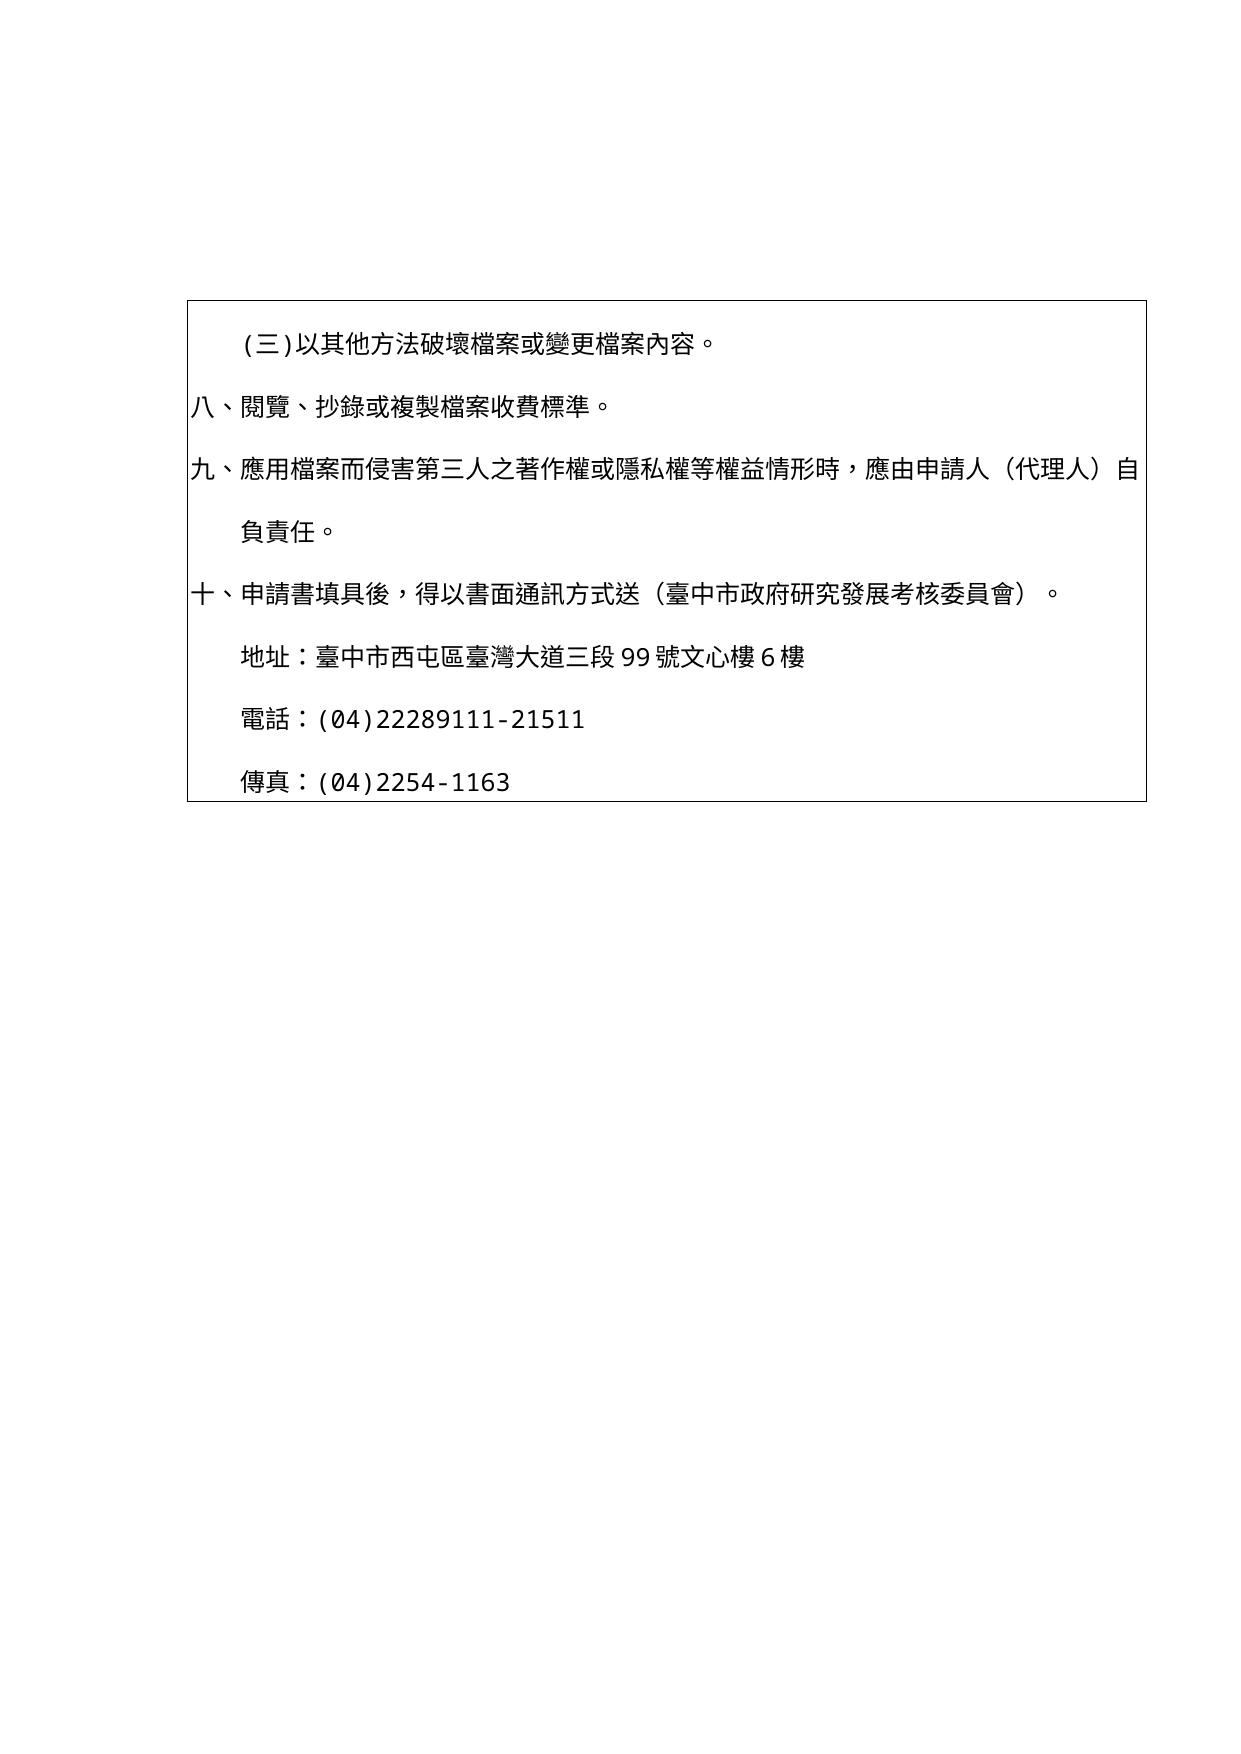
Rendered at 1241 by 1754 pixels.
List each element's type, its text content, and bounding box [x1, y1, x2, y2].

table_header (三)以其他方法破壞檔案或變更檔案內容。 八、閱覽、抄錄或複製檔案收費標準。 九、應用檔案而侵害第三人之著作權或隱私權等權益情形時，應由申請人（代理人）自負責任。 十、申請書填具後，得以書面通訊方式送（臺中市政府研究發展考核委員會）。 地址：臺中市西屯區臺灣大道三段99號文心樓6樓 電話：(04)22289111-21511 傳真：(04)2254-1163 [188, 301, 1146, 801]
